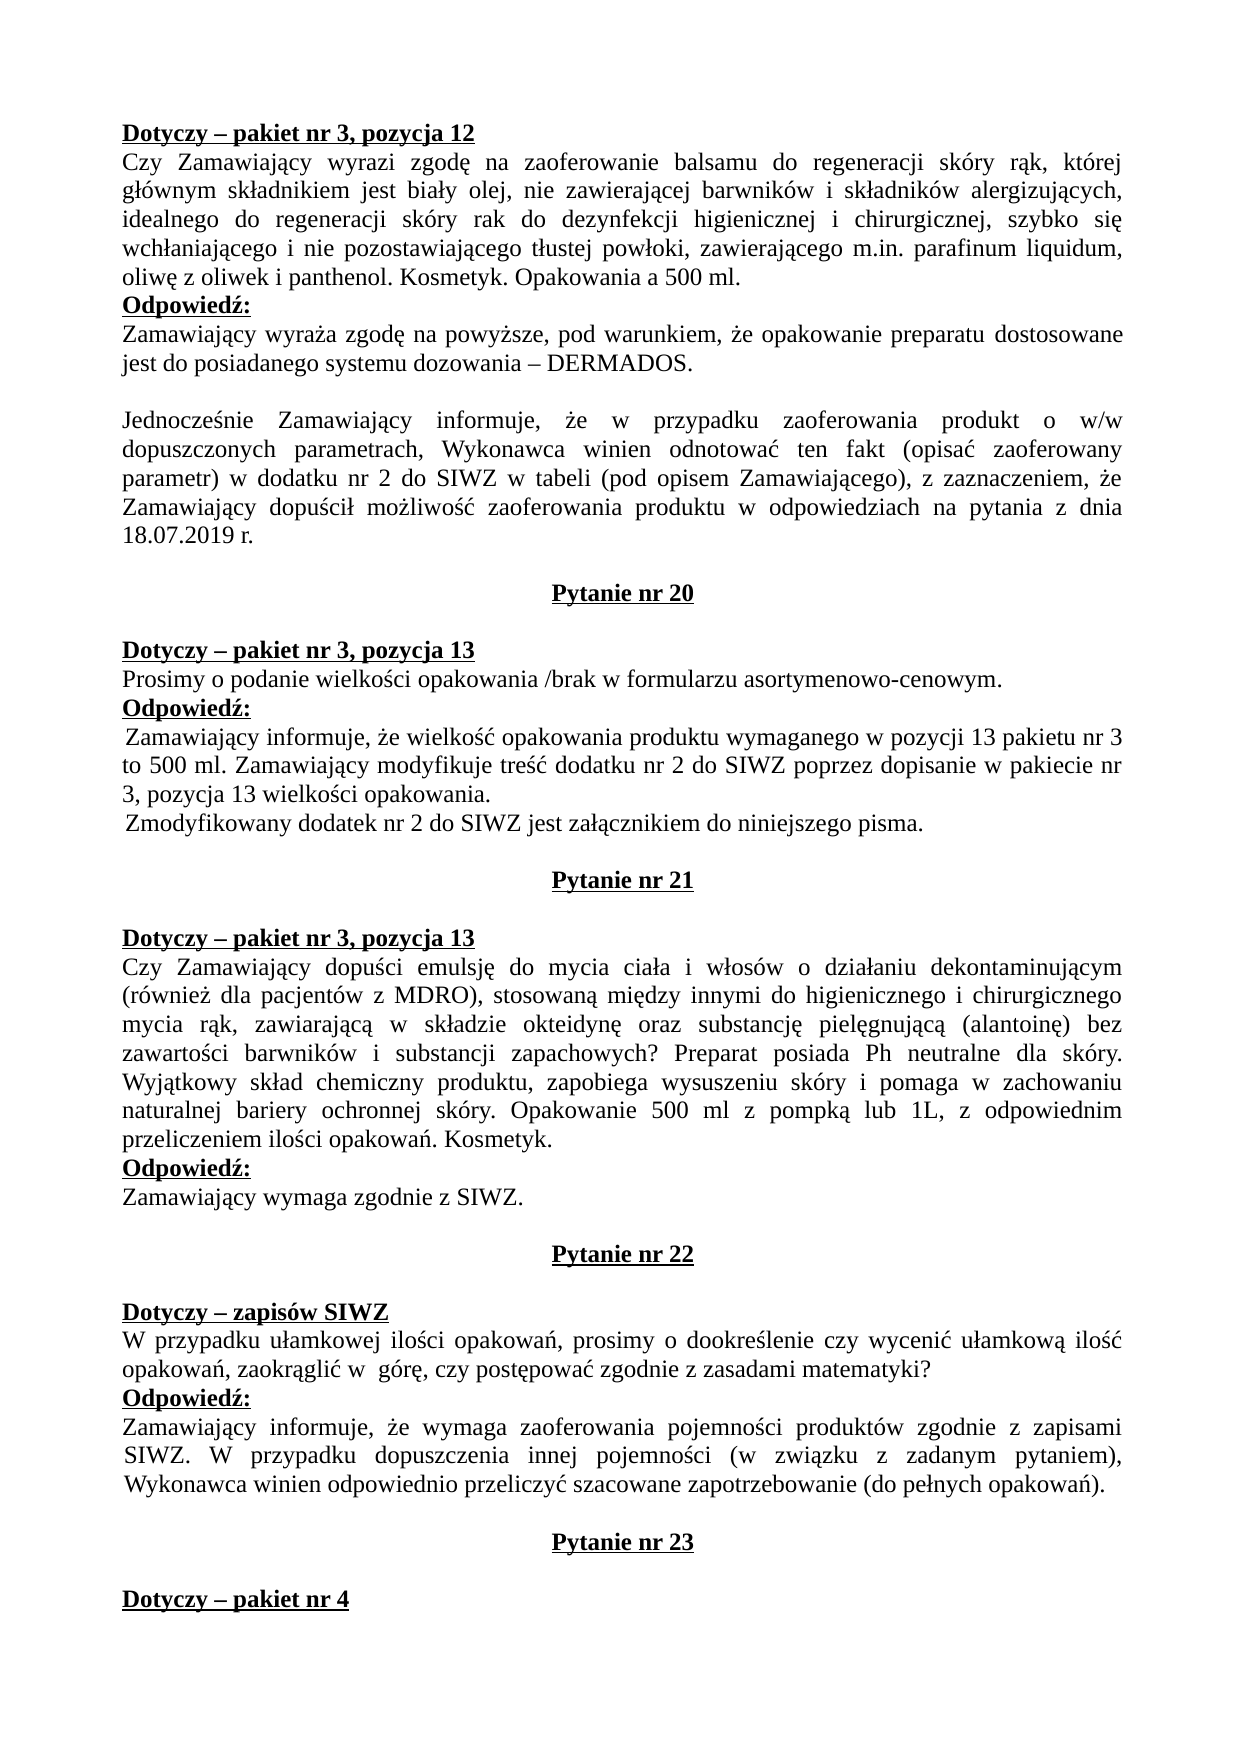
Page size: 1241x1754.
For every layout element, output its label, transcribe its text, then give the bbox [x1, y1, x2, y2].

text Dotyczy – pakiet nr 3, pozycja 13 [122, 636, 1123, 664]
text Dotyczy – pakiet nr 4 [122, 1584, 1123, 1613]
text Pytanie nr 21 [122, 866, 1123, 894]
text Prosimy o podanie wielkości opakowania /brak w formularzu asortymenowo-cenowym. [122, 664, 1123, 693]
text Pytanie nr 20 [122, 578, 1123, 607]
text W przypadku ułamkowej ilości opakowań, prosimy o dookreślenie czy wycenić ułamkową ilość opakowań, zaokrąglić w górę, czy postępować zgodnie z zasadami matematyki? [122, 1326, 1123, 1383]
text Zamawiający informuje, że wymaga zaoferowania pojemności produktów zgodnie z zapisami SIWZ. W przypadku dopuszczenia innej pojemności (w związku z zadanym pytaniem), Wykonawca winien odpowiednio przeliczyć szacowane zapotrzebowanie (do pełnych opakowań). [122, 1412, 1123, 1498]
text Odpowiedź: [122, 291, 1123, 319]
text Zamawiający wyraża zgodę na powyższe, pod warunkiem, że opakowanie preparatu dostosowane jest do posiadanego systemu dozowania – DERMADOS. [122, 319, 1123, 377]
text Odpowiedź: [122, 1153, 1123, 1182]
text Dotyczy – zapisów SIWZ [122, 1297, 1123, 1326]
text Zamawiający wymaga zgodnie z SIWZ. [122, 1182, 1123, 1211]
text Pytanie nr 23 [122, 1527, 1123, 1556]
text Czy Zamawiający dopuści emulsję do mycia ciała i włosów o działaniu dekontaminującym (również dla pacjentów z MDRO), stosowaną między innymi do higienicznego i chirurgicznego mycia rąk, zawiarającą w składzie okteidynę oraz substancję pielęgnującą (alantoinę) bez zawartości barwników i substancji zapachowych? Preparat posiada Ph neutralne dla skóry. Wyjątkowy skład chemiczny produktu, zapobiega wysuszeniu skóry i pomaga w zachowaniu naturalnej bariery ochronnej skóry. Opakowanie 500 ml z pompką lub 1L, z odpowiednim przeliczeniem ilości opakowań. Kosmetyk. [122, 952, 1123, 1153]
text Odpowiedź: [122, 1383, 1123, 1412]
text Odpowiedź: [122, 693, 1123, 722]
text Dotyczy – pakiet nr 3, pozycja 13 [122, 923, 1123, 952]
text Pytanie nr 22 [122, 1239, 1123, 1268]
text Zamawiający informuje, że wielkość opakowania produktu wymaganego w pozycji 13 pakietu nr 3 to 500 ml. Zamawiający modyfikuje treść dodatku nr 2 do SIWZ poprzez dopisanie w pakiecie nr 3, pozycja 13 wielkości opakowania. [122, 722, 1123, 808]
text Dotyczy – pakiet nr 3, pozycja 12 [122, 118, 1123, 147]
text Czy Zamawiający wyrazi zgodę na zaoferowanie balsamu do regeneracji skóry rąk, której głównym składnikiem jest biały olej, nie zawierającej barwników i składników alergizujących, idealnego do regeneracji skóry rak do dezynfekcji higienicznej i chirurgicznej, szybko się wchłaniającego i nie pozostawiającego tłustej powłoki, zawierającego m.in. parafinum liquidum, oliwę z oliwek i panthenol. Kosmetyk. Opakowania a 500 ml. [122, 147, 1123, 291]
text Zmodyfikowany dodatek nr 2 do SIWZ jest załącznikiem do niniejszego pisma. [122, 808, 1123, 837]
text Jednocześnie Zamawiający informuje, że w przypadku zaoferowania produkt o w/w dopuszczonych parametrach, Wykonawca winien odnotować ten fakt (opisać zaoferowany parametr) w dodatku nr 2 do SIWZ w tabeli (pod opisem Zamawiającego), z zaznaczeniem, że Zamawiający dopuścił możliwość zaoferowania produktu w odpowiedziach na pytania z dnia 18.07.2019 r. [122, 406, 1123, 549]
